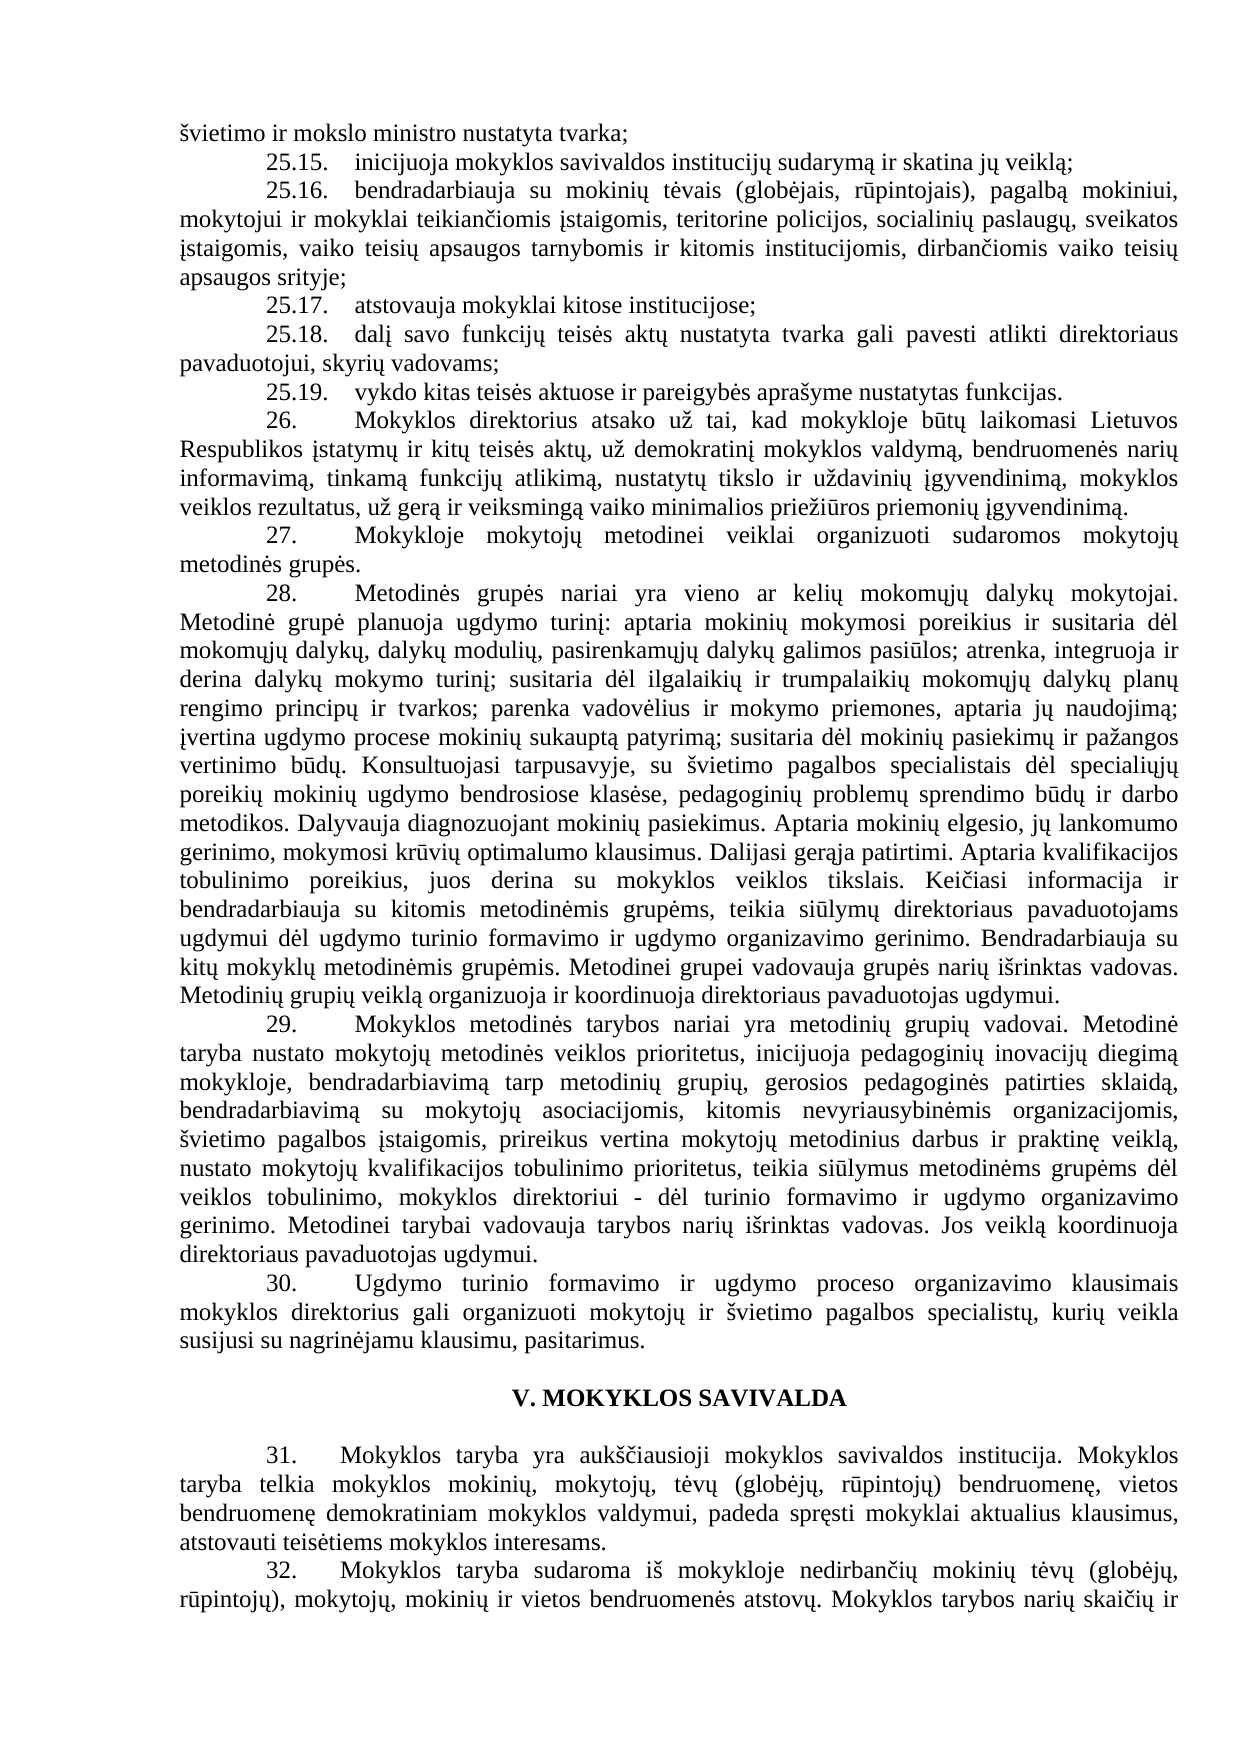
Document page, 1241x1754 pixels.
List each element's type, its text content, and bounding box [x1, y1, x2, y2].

text 25.16. bendradarbiauja su mokinių tėvais (globėjais, rūpintojais), pagalbą mokiniui, mokytojui ir mokyklai teikiančiomis įstaigomis, teritorine policijos, socialinių paslaugų, sveikatos įstaigomis, vaiko teisių apsaugos tarnybomis ir kitomis institucijomis, dirbančiomis vaiko teisių apsaugos srityje; [179, 176, 1179, 291]
text 31. Mokyklos taryba yra aukščiausioji mokyklos savivaldos institucija. Mokyklos taryba telkia mokyklos mokinių, mokytojų, tėvų (globėjų, rūpintojų) bendruomenę, vietos bendruomenę demokratiniam mokyklos valdymui, padeda spręsti mokyklai aktualius klausimus, atstovauti teisėtiems mokyklos interesams. [179, 1441, 1179, 1556]
text 25.18. dalį savo funkcijų teisės aktų nustatyta tvarka gali pavesti atlikti direktoriaus pavaduotojui, skyrių vadovams; [179, 319, 1179, 377]
text 26. Mokyklos direktorius atsako už tai, kad mokykloje būtų laikomasi Lietuvos Respublikos įstatymų ir kitų teisės aktų, už demokratinį mokyklos valdymą, bendruomenės narių informavimą, tinkamą funkcijų atlikimą, nustatytų tikslo ir uždavinių įgyvendinimą, mokyklos veiklos rezultatus, už gerą ir veiksmingą vaiko minimalios priežiūros priemonių įgyvendinimą. [179, 406, 1179, 521]
text 28. Metodinės grupės nariai yra vieno ar kelių mokomųjų dalykų mokytojai. Metodinė grupė planuoja ugdymo turinį: aptaria mokinių mokymosi poreikius ir susitaria dėl mokomųjų dalykų, dalykų modulių, pasirenkamųjų dalykų galimos pasiūlos; atrenka, integruoja ir derina dalykų mokymo turinį; susitaria dėl ilgalaikių ir trumpalaikių mokomųjų dalykų planų rengimo principų ir tvarkos; parenka vadovėlius ir mokymo priemones, aptaria jų naudojimą; įvertina ugdymo procese mokinių sukauptą patyrimą; susitaria dėl mokinių pasiekimų ir pažangos vertinimo būdų. Konsultuojasi tarpusavyje, su švietimo pagalbos specialistais dėl specialiųjų poreikių mokinių ugdymo bendrosiose klasėse, pedagoginių problemų sprendimo būdų ir darbo metodikos. Dalyvauja diagnozuojant mokinių pasiekimus. Aptaria mokinių elgesio, jų lankomumo gerinimo, mokymosi krūvių optimalumo klausimus. Dalijasi gerąja patirtimi. Aptaria kvalifikacijos tobulinimo poreikius, juos derina su mokyklos veiklos tikslais. Keičiasi informacija ir bendradarbiauja su kitomis metodinėmis grupėms, teikia siūlymų direktoriaus pavaduotojams ugdymui dėl ugdymo turinio formavimo ir ugdymo organizavimo gerinimo. Bendradarbiauja su kitų mokyklų metodinėmis grupėmis. Metodinei grupei vadovauja grupės narių išrinktas vadovas. Metodinių grupių veiklą organizuoja ir koordinuoja direktoriaus pavaduotojas ugdymui. [179, 578, 1179, 1009]
text 25.15. inicijuoja mokyklos savivaldos institucijų sudarymą ir skatina jų veiklą; [179, 147, 1181, 176]
text švietimo ir mokslo ministro nustatyta tvarka; [179, 118, 1179, 147]
text 27. Mokykloje mokytojų metodinei veiklai organizuoti sudaromos mokytojų metodinės grupės. [179, 521, 1179, 578]
text 25.19. vykdo kitas teisės aktuose ir pareigybės aprašyme nustatytas funkcijas. [179, 377, 1181, 406]
text 30. Ugdymo turinio formavimo ir ugdymo proceso organizavimo klausimais mokyklos direktorius gali organizuoti mokytojų ir švietimo pagalbos specialistų, kurių veikla susijusi su nagrinėjamu klausimu, pasitarimus. [179, 1268, 1179, 1354]
text 25.17. atstovauja mokyklai kitose institucijose; [179, 291, 1181, 319]
text 29. Mokyklos metodinės tarybos nariai yra metodinių grupių vadovai. Metodinė taryba nustato mokytojų metodinės veiklos prioritetus, inicijuoja pedagoginių inovacijų diegimą mokykloje, bendradarbiavimą tarp metodinių grupių, gerosios pedagoginės patirties sklaidą, bendradarbiavimą su mokytojų asociacijomis, kitomis nevyriausybinėmis organizacijomis, švietimo pagalbos įstaigomis, prireikus vertina mokytojų metodinius darbus ir praktinę veiklą, nustato mokytojų kvalifikacijos tobulinimo prioritetus, teikia siūlymus metodinėms grupėms dėl veiklos tobulinimo, mokyklos direktoriui - dėl turinio formavimo ir ugdymo organizavimo gerinimo. Metodinei tarybai vadovauja tarybos narių išrinktas vadovas. Jos veiklą koordinuoja direktoriaus pavaduotojas ugdymui. [179, 1009, 1179, 1268]
text V. MOKYKLOS SAVIVALDA [177, 1383, 1181, 1412]
text 32. Mokyklos taryba sudaroma iš mokykloje nedirbančių mokinių tėvų (globėjų, rūpintojų), mokytojų, mokinių ir vietos bendruomenės atstovų. Mokyklos tarybos narių skaičių ir [179, 1556, 1179, 1613]
